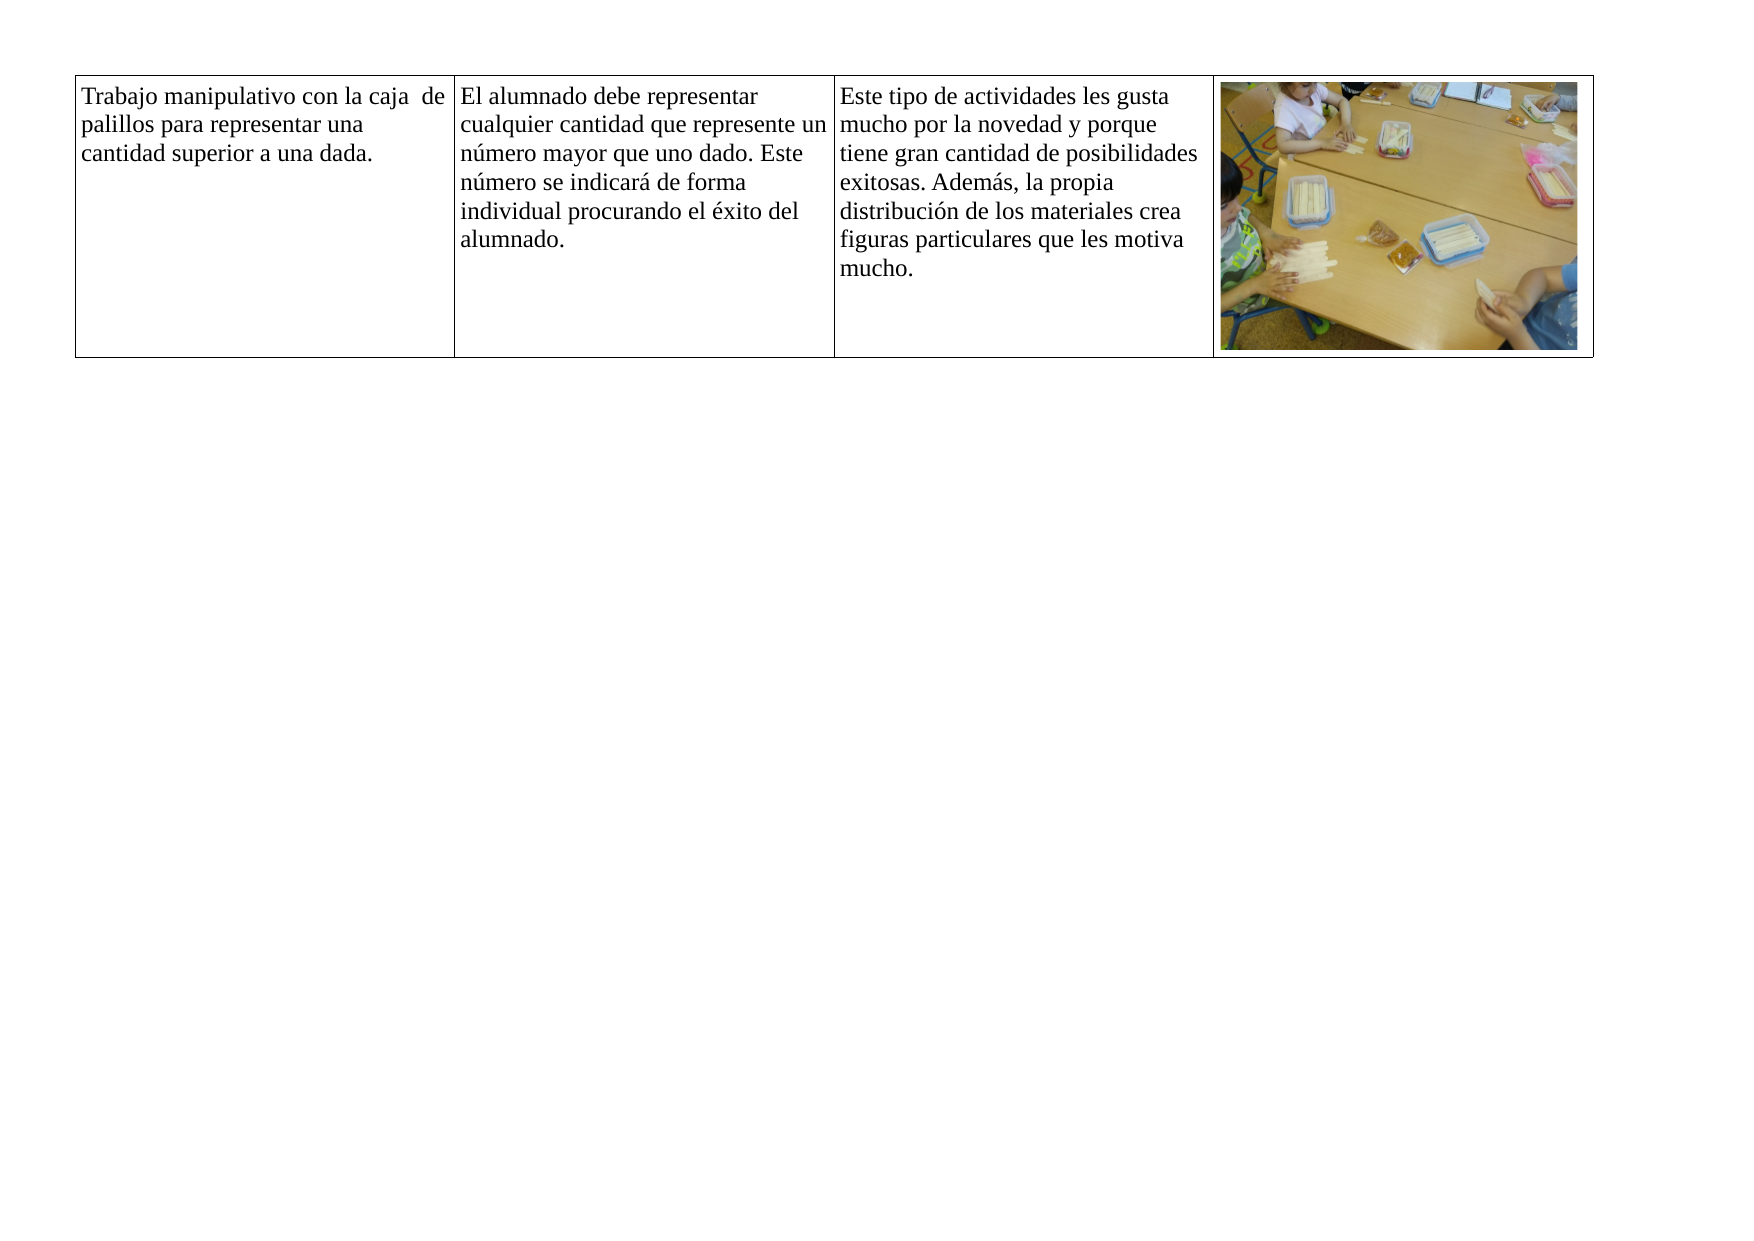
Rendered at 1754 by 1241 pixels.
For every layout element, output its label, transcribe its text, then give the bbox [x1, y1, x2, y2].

picture [1220, 82, 1578, 350]
table_cell [1214, 76, 1593, 357]
table_cell Trabajo manipulativo con la caja de palillos para representar una cantidad superior a una dada. [76, 76, 454, 357]
table_cell Este tipo de actividades les gusta mucho por la novedad y porque tiene gran cantidad de posibilidades exitosas. Además, la propia distribución de los materiales crea figuras particulares que les motiva mucho. [835, 76, 1213, 357]
table_cell El alumnado debe representar cualquier cantidad que represente un número mayor que uno dado. Este número se indicará de forma individual procurando el éxito del alumnado. [455, 76, 834, 357]
